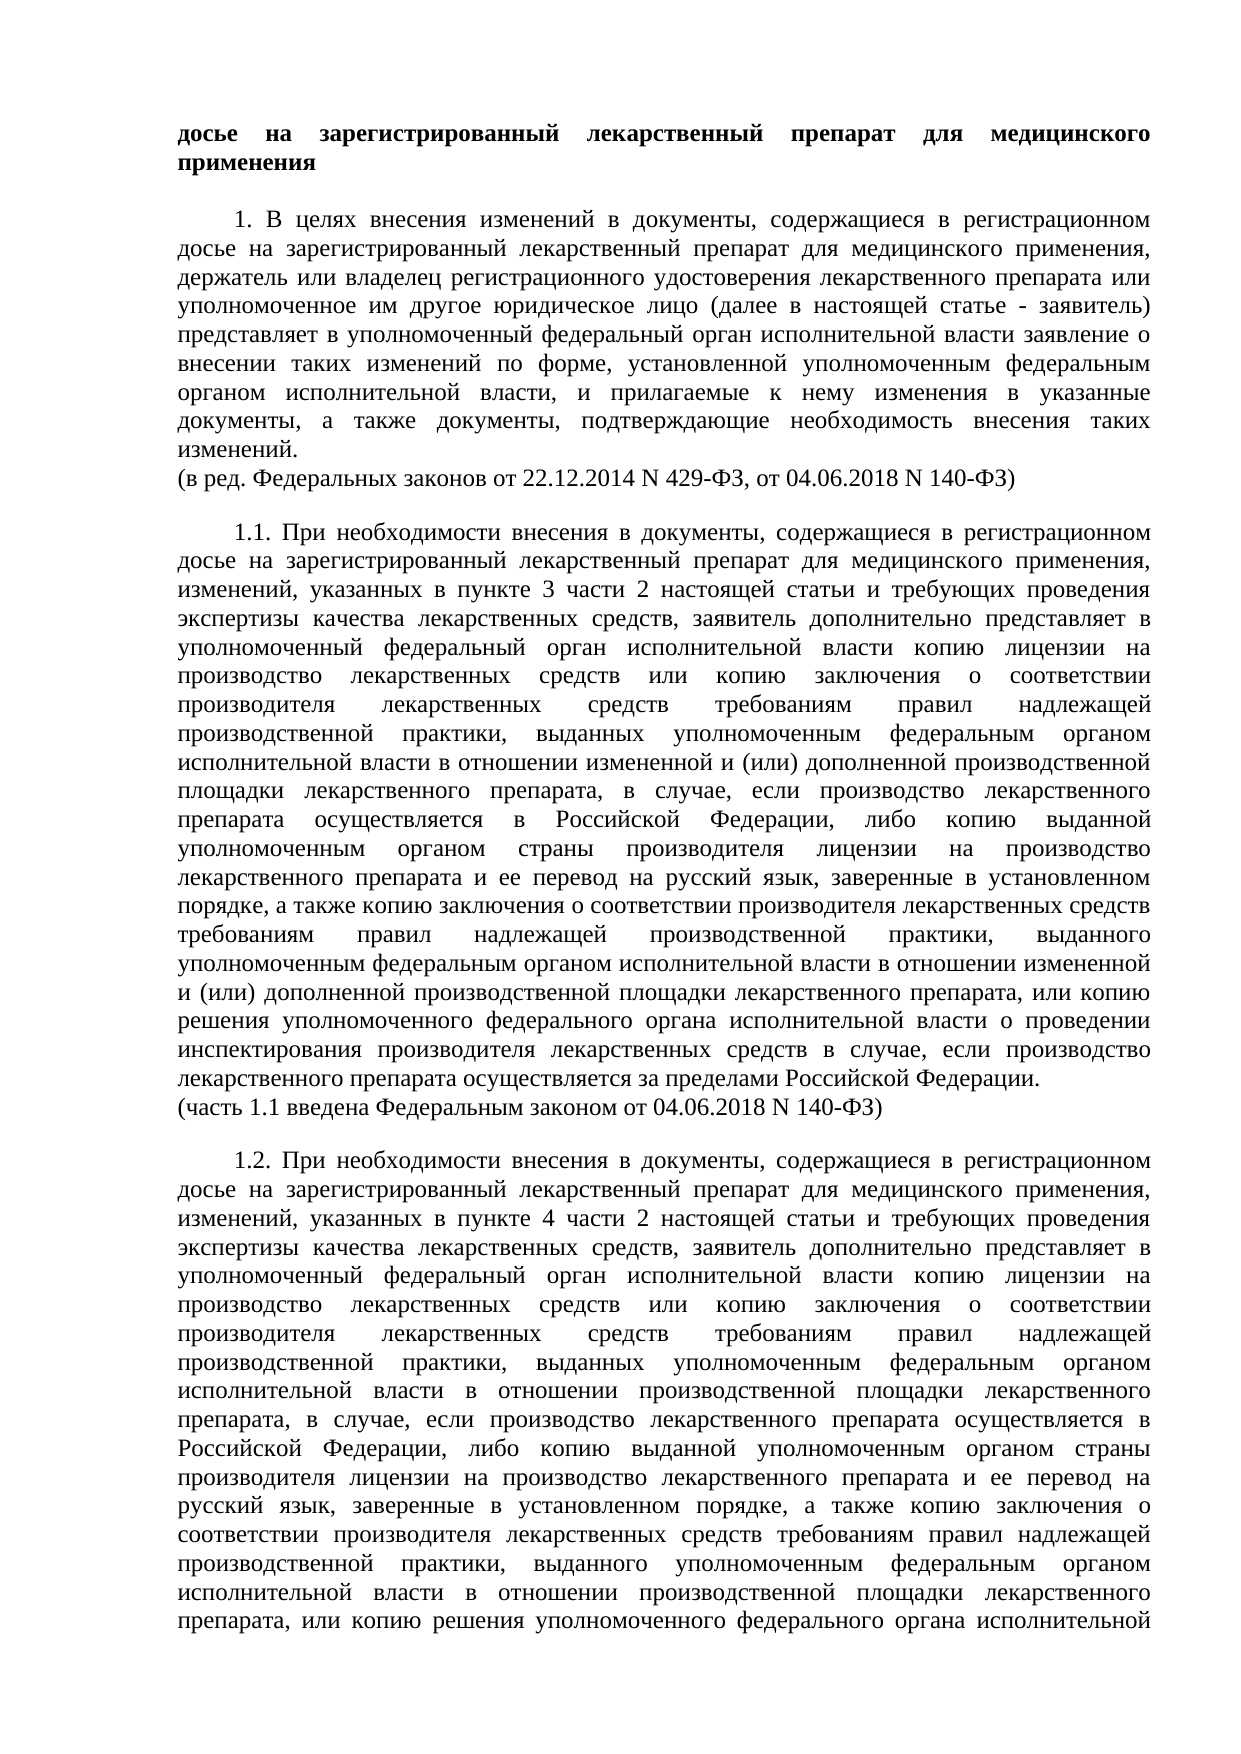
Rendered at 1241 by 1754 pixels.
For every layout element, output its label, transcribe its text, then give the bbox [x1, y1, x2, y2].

text 1. В целях внесения изменений в документы, содержащиеся в регистрационном досье на зарегистрированный лекарственный препарат для медицинского применения, держатель или владелец регистрационного удостоверения лекарственного препарата или уполномоченное им другое юридическое лицо (далее в настоящей статье - заявитель) представляет в уполномоченный федеральный орган исполнительной власти заявление о внесении таких изменений по форме, установленной уполномоченным федеральным органом исполнительной власти, и прилагаемые к нему изменения в указанные документы, а также документы, подтверждающие необходимость внесения таких изменений. [177, 204, 1152, 463]
text (часть 1.1 введена Федеральным законом от 04.06.2018 N 140-ФЗ) [177, 1092, 1152, 1121]
text (в ред. Федеральных законов от 22.12.2014 N 429-ФЗ, от 04.06.2018 N 140-ФЗ) [177, 463, 1152, 492]
text 1.2. При необходимости внесения в документы, содержащиеся в регистрационном досье на зарегистрированный лекарственный препарат для медицинского применения, изменений, указанных в пункте 4 части 2 настоящей статьи и требующих проведения экспертизы качества лекарственных средств, заявитель дополнительно представляет в уполномоченный федеральный орган исполнительной власти копию лицензии на производство лекарственных средств или копию заключения о соответствии производителя лекарственных средств требованиям правил надлежащей производственной практики, выданных уполномоченным федеральным органом исполнительной власти в отношении производственной площадки лекарственного препарата, в случае, если производство лекарственного препарата осуществляется в Российской Федерации, либо копию выданной уполномоченным органом страны производителя лицензии на производство лекарственного препарата и ее перевод на русский язык, заверенные в установленном порядке, а также копию заключения о соответствии производителя лекарственных средств требованиям правил надлежащей производственной практики, выданного уполномоченным федеральным органом исполнительной власти в отношении производственной площадки лекарственного препарата, или копию решения уполномоченного федерального органа исполнительной [177, 1146, 1152, 1634]
title досье на зарегистрированный лекарственный препарат для медицинского применения [177, 118, 1152, 176]
text 1.1. При необходимости внесения в документы, содержащиеся в регистрационном досье на зарегистрированный лекарственный препарат для медицинского применения, изменений, указанных в пункте 3 части 2 настоящей статьи и требующих проведения экспертизы качества лекарственных средств, заявитель дополнительно представляет в уполномоченный федеральный орган исполнительной власти копию лицензии на производство лекарственных средств или копию заключения о соответствии производителя лекарственных средств требованиям правил надлежащей производственной практики, выданных уполномоченным федеральным органом исполнительной власти в отношении измененной и (или) дополненной производственной площадки лекарственного препарата, в случае, если производство лекарственного препарата осуществляется в Российской Федерации, либо копию выданной уполномоченным органом страны производителя лицензии на производство лекарственного препарата и ее перевод на русский язык, заверенные в установленном порядке, а также копию заключения о соответствии производителя лекарственных средств требованиям правил надлежащей производственной практики, выданного уполномоченным федеральным органом исполнительной власти в отношении измененной и (или) дополненной производственной площадки лекарственного препарата, или копию решения уполномоченного федерального органа исполнительной власти о проведении инспектирования производителя лекарственных средств в случае, если производство лекарственного препарата осуществляется за пределами Российской Федерации. [177, 517, 1152, 1092]
